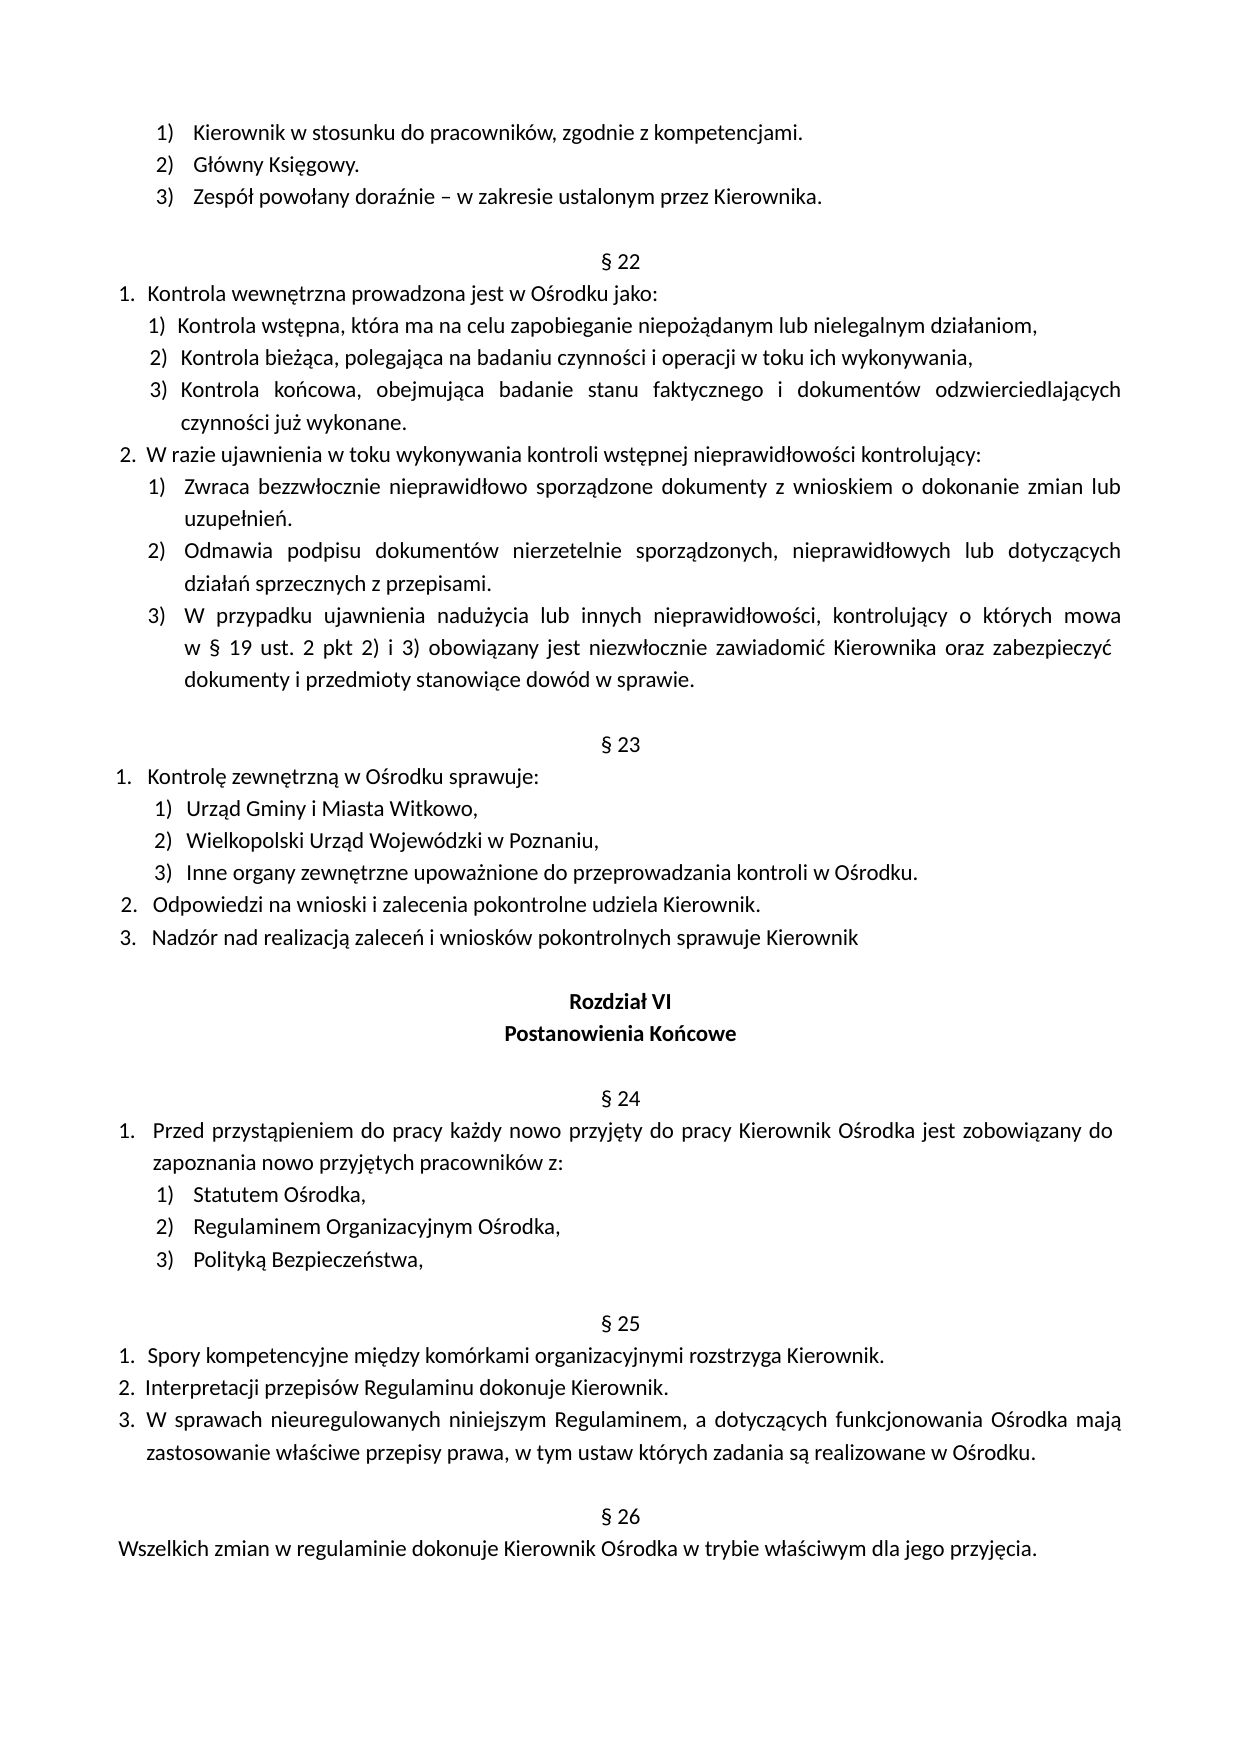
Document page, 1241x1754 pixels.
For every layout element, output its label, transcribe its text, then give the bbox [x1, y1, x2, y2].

list Główny Księgowy. [156, 150, 1123, 178]
list Kontrola wstępna, która ma na celu zapobieganie niepożądanym lub nielegalnym działaniom, [147, 311, 1123, 339]
list Statutem Ośrodka, [156, 1180, 1123, 1208]
text 2. Interpretacji przepisów Regulaminu dokonuje Kierownik. [118, 1373, 1123, 1401]
text § 24 [118, 1084, 1123, 1112]
text § 22 [118, 247, 1123, 275]
text § 26 [118, 1502, 1123, 1530]
text § 25 [118, 1309, 1123, 1337]
text Wszelkich zmian w regulaminie dokonuje Kierownik Ośrodka w trybie właściwym dla jego przyjęcia. [118, 1534, 1123, 1562]
list Odmawia podpisu dokumentów nierzetelnie sporządzonych, nieprawidłowych lub dotyczących działań sprzecznych z przepisami. [147, 537, 1123, 597]
text 1. Spory kompetencyjne między komórkami organizacyjnymi rozstrzyga Kierownik. [118, 1341, 1123, 1369]
text 2. Odpowiedzi na wnioski i zalecenia pokontrolne udziela Kierownik. [120, 891, 1123, 919]
list Kontrola wewnętrzna prowadzona jest w Ośrodku jako: [118, 279, 1123, 307]
list Zwraca bezzwłocznie nieprawidłowo sporządzone dokumenty z wnioskiem o dokonanie zmian lub uzupełnień. [147, 472, 1123, 532]
list Kontrola końcowa, obejmująca badanie stanu faktycznego i dokumentów odzwierciedlających czynności już wykonane. [149, 376, 1123, 436]
list Kontrola bieżąca, polegająca na badaniu czynności i operacji w toku ich wykonywania, [149, 343, 1123, 371]
list Inne organy zewnętrzne upoważnione do przeprowadzania kontroli w Ośrodku. [154, 858, 1123, 886]
list Urząd Gminy i Miasta Witkowo, [154, 794, 1123, 822]
text 3. Nadzór nad realizacją zaleceń i wniosków pokontrolnych sprawuje Kierownik [119, 923, 1123, 951]
text 3. W sprawach nieuregulowanych niniejszym Regulaminem, a dotyczących funkcjonowania Ośrodka mają zastosowanie właściwe przepisy prawa, w tym ustaw których zadania są realizowane w Ośrodku. [118, 1406, 1123, 1466]
text 1. Przed przystąpieniem do pracy każdy nowo przyjęty do pracy Kierownik Ośrodka jest zobowiązany do zapoznania nowo przyjętych pracowników z: [118, 1116, 1123, 1176]
list Kontrolę zewnętrzną w Ośrodku sprawuje: [115, 762, 1123, 790]
list Wielkopolski Urząd Wojewódzki w Poznaniu, [154, 826, 1123, 854]
list W przypadku ujawnienia nadużycia lub innych nieprawidłowości, kontrolujący o których mowa w § 19 ust. 2 pkt 2) i 3) obowiązany jest niezwłocznie zawiadomić Kierownika oraz zabezpieczyć dokumenty i przedmioty stanowiące dowód w sprawie. [147, 601, 1123, 693]
list W razie ujawnienia w toku wykonywania kontroli wstępnej nieprawidłowości kontrolujący: [119, 440, 1123, 468]
text Rozdział VI [118, 987, 1123, 1015]
list Polityką Bezpieczeństwa, [156, 1245, 1123, 1273]
text Postanowienia Końcowe [118, 1019, 1123, 1047]
text § 23 [118, 730, 1123, 758]
list Kierownik w stosunku do pracowników, zgodnie z kompetencjami. [156, 118, 1123, 146]
list Zespół powołany doraźnie – w zakresie ustalonym przez Kierownika. [156, 182, 1123, 211]
list Regulaminem Organizacyjnym Ośrodka, [156, 1212, 1123, 1241]
